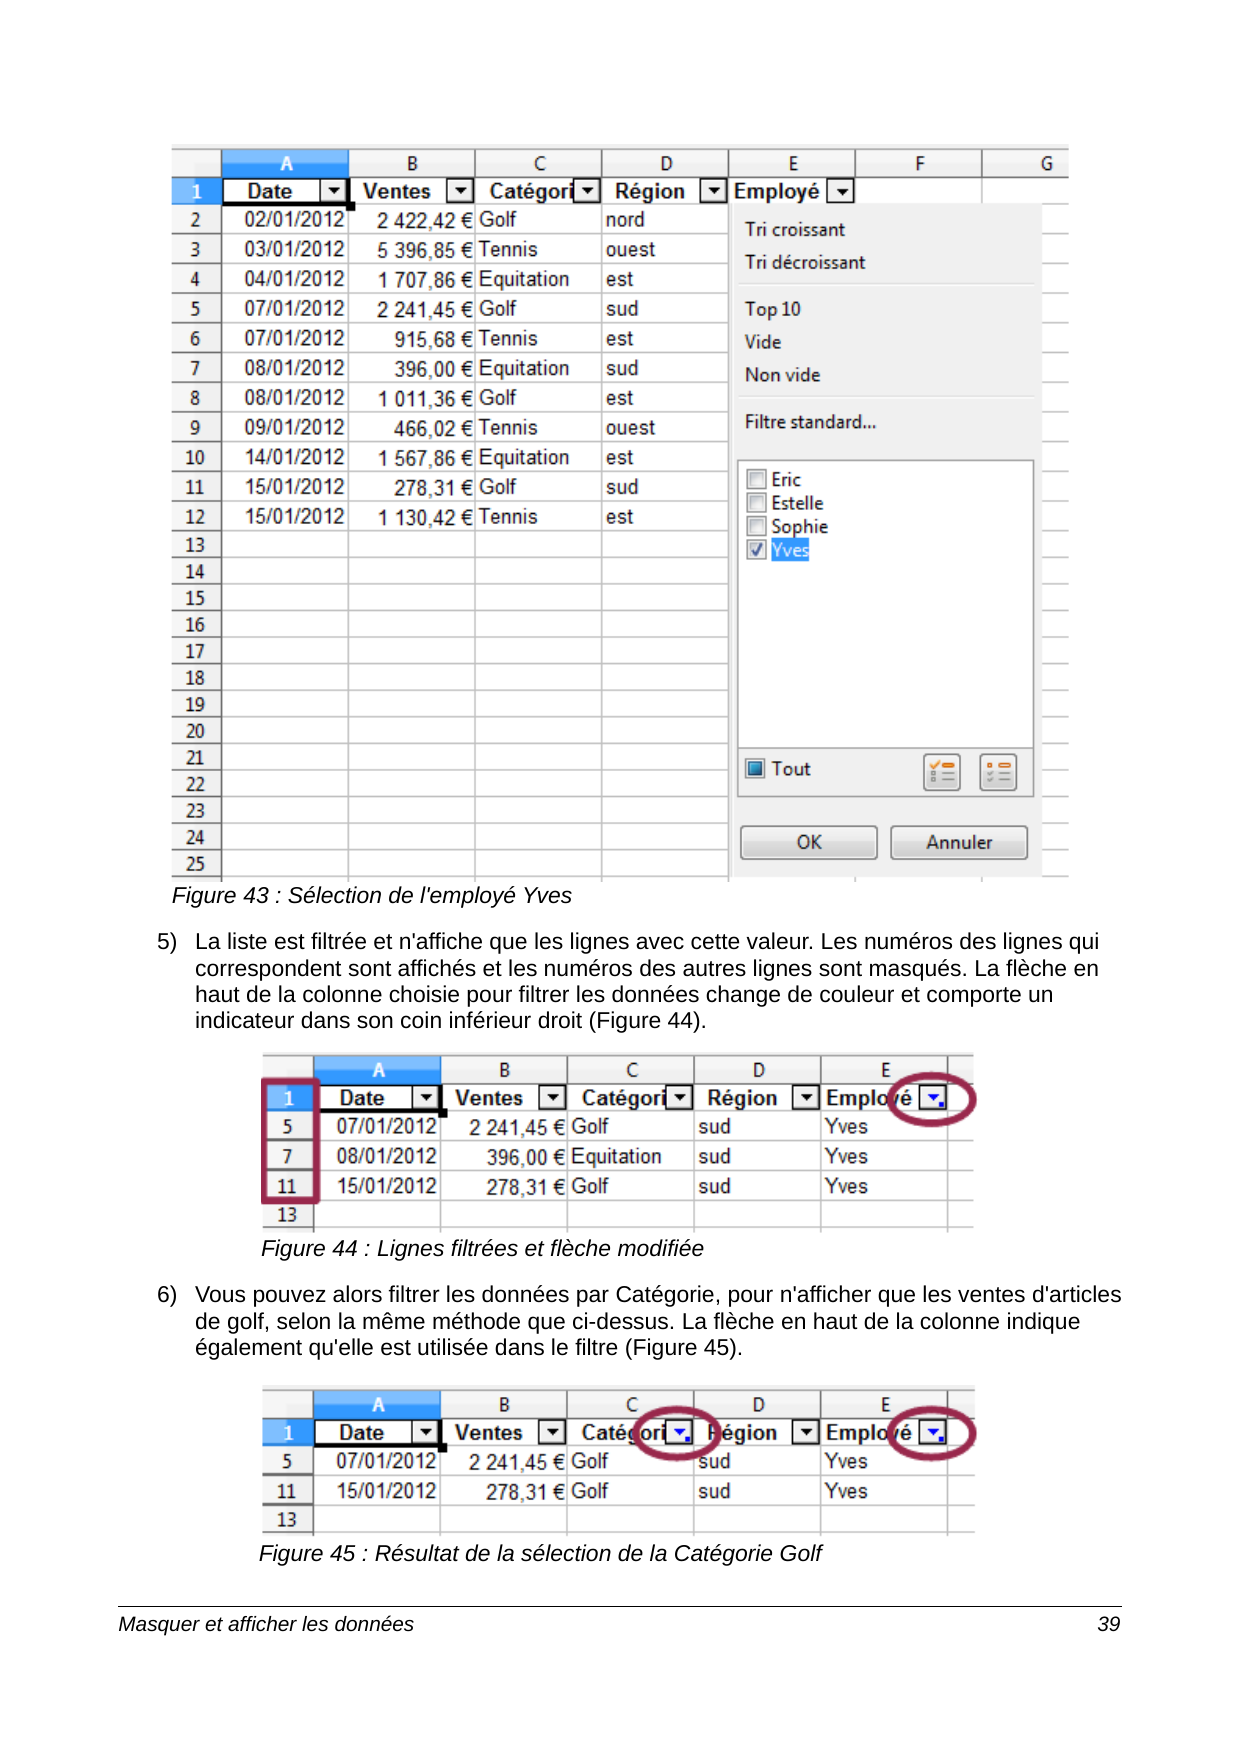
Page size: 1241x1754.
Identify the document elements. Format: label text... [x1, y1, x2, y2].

list Vous pouvez alors filtrer les données par Catégorie, pour n'afficher que les ventes d'articles de golf, selon la même méthode que ci-dessus. La flèche en haut de la colonne indique également qu'elle est utilisée dans le filtre (Figure 45). [177, 1281, 1122, 1361]
picture [258, 1385, 983, 1541]
list La liste est filtrée et n'affiche que les lignes avec cette valeur. Les numéros des lignes qui correspondent sont affichés et les numéros des autres lignes sont masqués. La flèche en haut de la colonne choisie pour filtrer les données change de couleur et comporte un indicateur dans son coin inférieur droit (Figure 44). [177, 928, 1122, 1033]
text Figure 45 : Résultat de la sélection de la Catégorie Golf [258, 1541, 982, 1567]
text Figure 44 : Lignes filtrées et flèche modifiée [261, 1236, 979, 1262]
picture [261, 1052, 980, 1236]
text Figure 43 : Sélection de l'employé Yves [172, 882, 1068, 908]
picture [171, 144, 1069, 882]
text [172, 118, 1068, 144]
